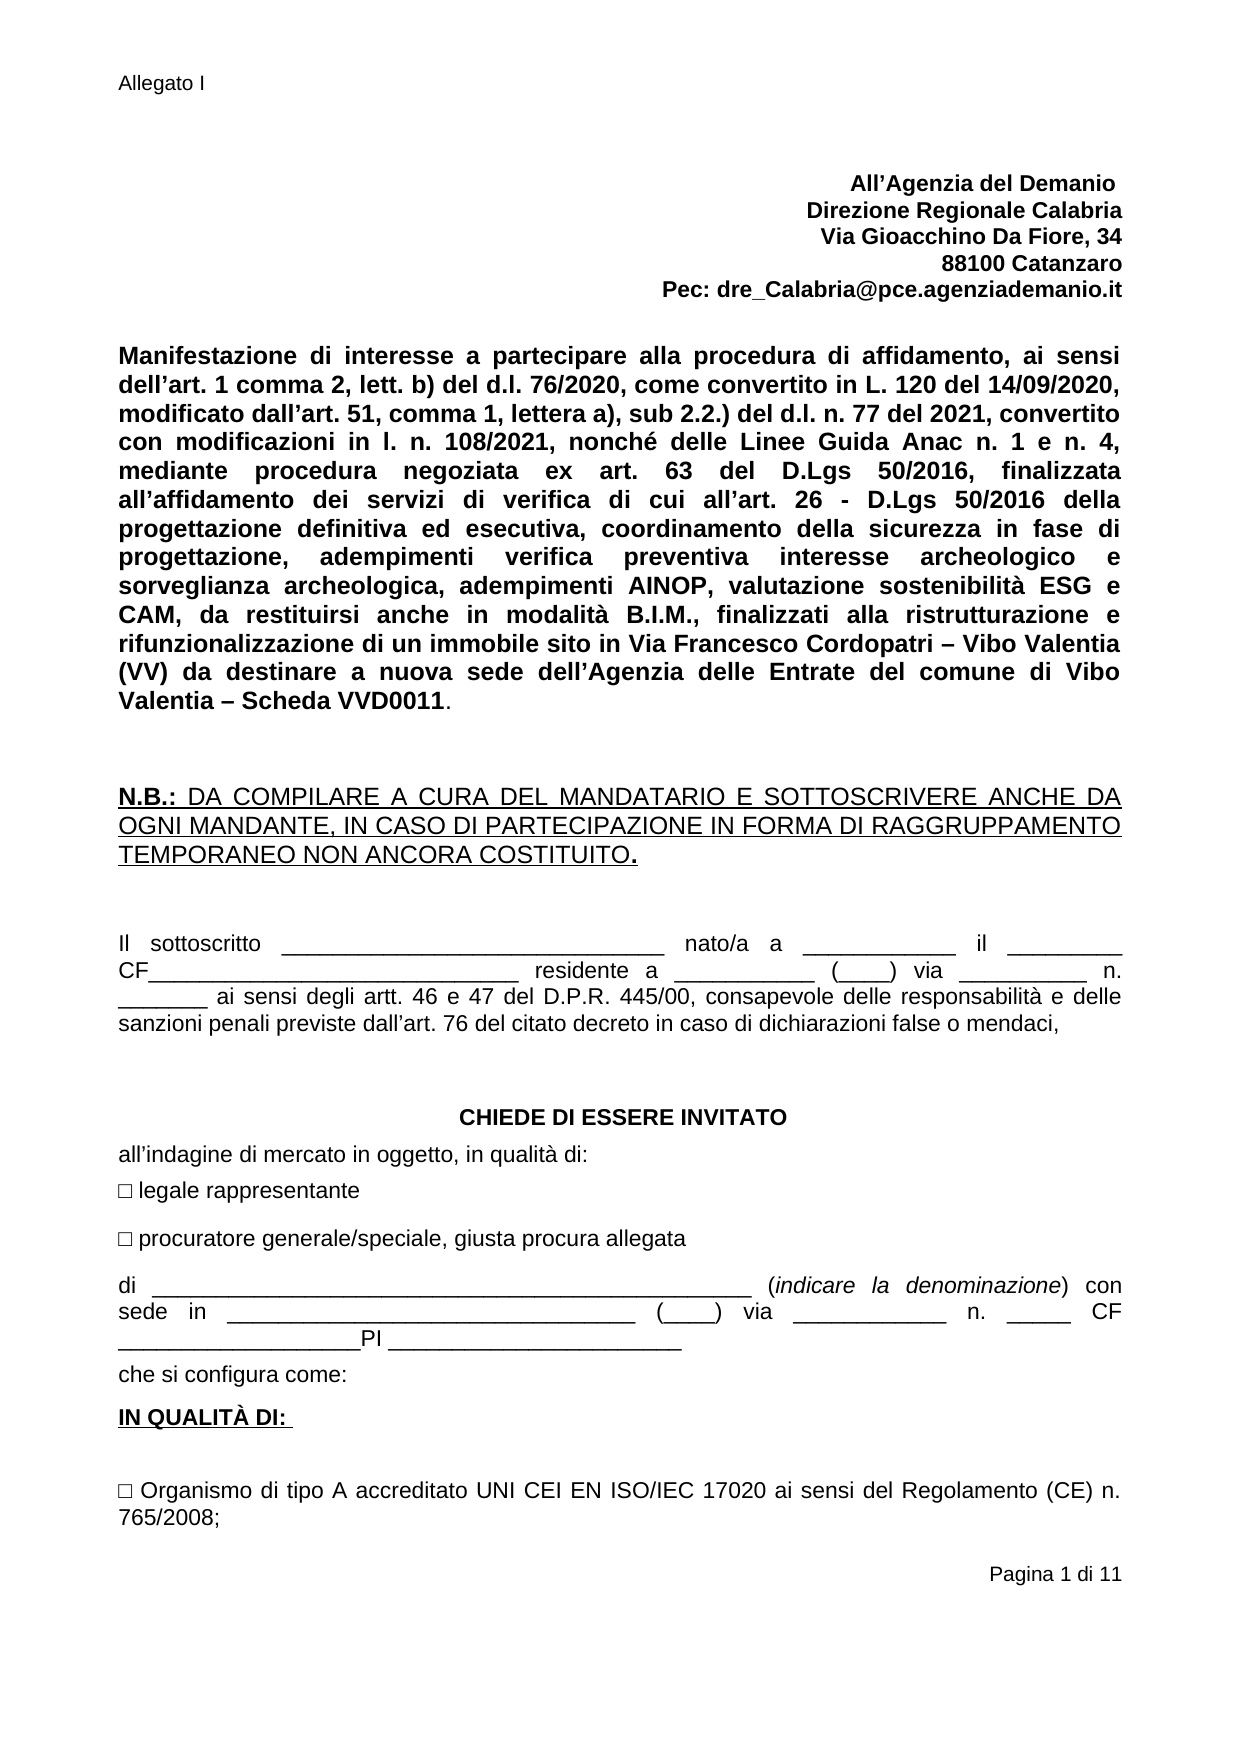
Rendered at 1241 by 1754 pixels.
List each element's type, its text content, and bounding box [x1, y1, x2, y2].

text Direzione Regionale Calabria [118, 197, 1122, 223]
text □ Organismo di tipo A accreditato UNI CEI EN ISO/IEC 17020 ai sensi del Regolamento (CE) n. 765/2008; [118, 1477, 1122, 1530]
text Manifestazione di interesse a partecipare alla procedura di affidamento, ai sensi dell’art. 1 comma 2, lett. b) del d.l. 76/2020, come convertito in L. 120 del 14/09/2020, modificato dall’art. 51, comma 1, lettera a), sub 2.2.) del d.l. n. 77 del 2021, convertito con modificazioni in l. n. 108/2021, nonché delle Linee Guida Anac n. 1 e n. 4, mediante procedura negoziata ex art. 63 del D.Lgs 50/2016, finalizzata all’affidamento dei servizi di verifica di cui all’art. 26 - D.Lgs 50/2016 della progettazione definitiva ed esecutiva, coordinamento della sicurezza in fase di progettazione, adempimenti verifica preventiva interesse archeologico e sorveglianza archeologica, adempimenti AINOP, valutazione sostenibilità ESG e CAM, da restituirsi anche in modalità B.I.M., finalizzati alla ristrutturazione e rifunzionalizzazione di un immobile sito in Via Francesco Cordopatri – Vibo Valentia (VV) da destinare a nuova sede dell’Agenzia delle Entrate del comune di Vibo Valentia – Scheda VVD0011. [118, 341, 1122, 715]
text Pec: dre_Calabria@pce.agenziademanio.it [118, 276, 1122, 302]
text OGNI MANDANTE, IN CASO DI PARTECIPAZIONE IN FORMA DI RAGGRUPPAMENTO [118, 809, 1122, 836]
text di _______________________________________________ (indicare la denominazione) con sede in ________________________________ (____) via ____________ n. _____ CF ___________________PI _______________________ [118, 1272, 1122, 1351]
text □ legale rappresentante [118, 1177, 1122, 1204]
text All’Agenzia del Demanio [118, 170, 1122, 197]
text CHIEDE DI ESSERE INVITATO [118, 1104, 1122, 1130]
text □ procuratore generale/speciale, giusta procura allegata [118, 1224, 1122, 1251]
text 88100 Catanzaro [118, 249, 1122, 276]
text all’indagine di mercato in oggetto, in qualità di: [118, 1141, 1122, 1167]
text TEMPORANEO NON ANCORA COSTITUITO. [118, 837, 1122, 869]
text Il sottoscritto ______________________________ nato/a a ____________ il _________ CF_____________________________ residente a ___________ (____) via __________ n. _______ ai sensi degli artt. 46 e 47 del D.P.R. 445/00, consapevole delle responsabilità e delle sanzioni penali previste dall’art. 76 del citato decreto in caso di dichiarazioni false o mendaci, [118, 930, 1122, 1036]
text che si configura come: [118, 1361, 1122, 1388]
text N.B.: DA COMPILARE A CURA DEL MANDATARIO E SOTTOSCRIVERE ANCHE DA [118, 782, 1122, 807]
text in qualità di: [118, 1404, 1122, 1430]
text Via Gioacchino Da Fiore, 34 [118, 223, 1122, 249]
